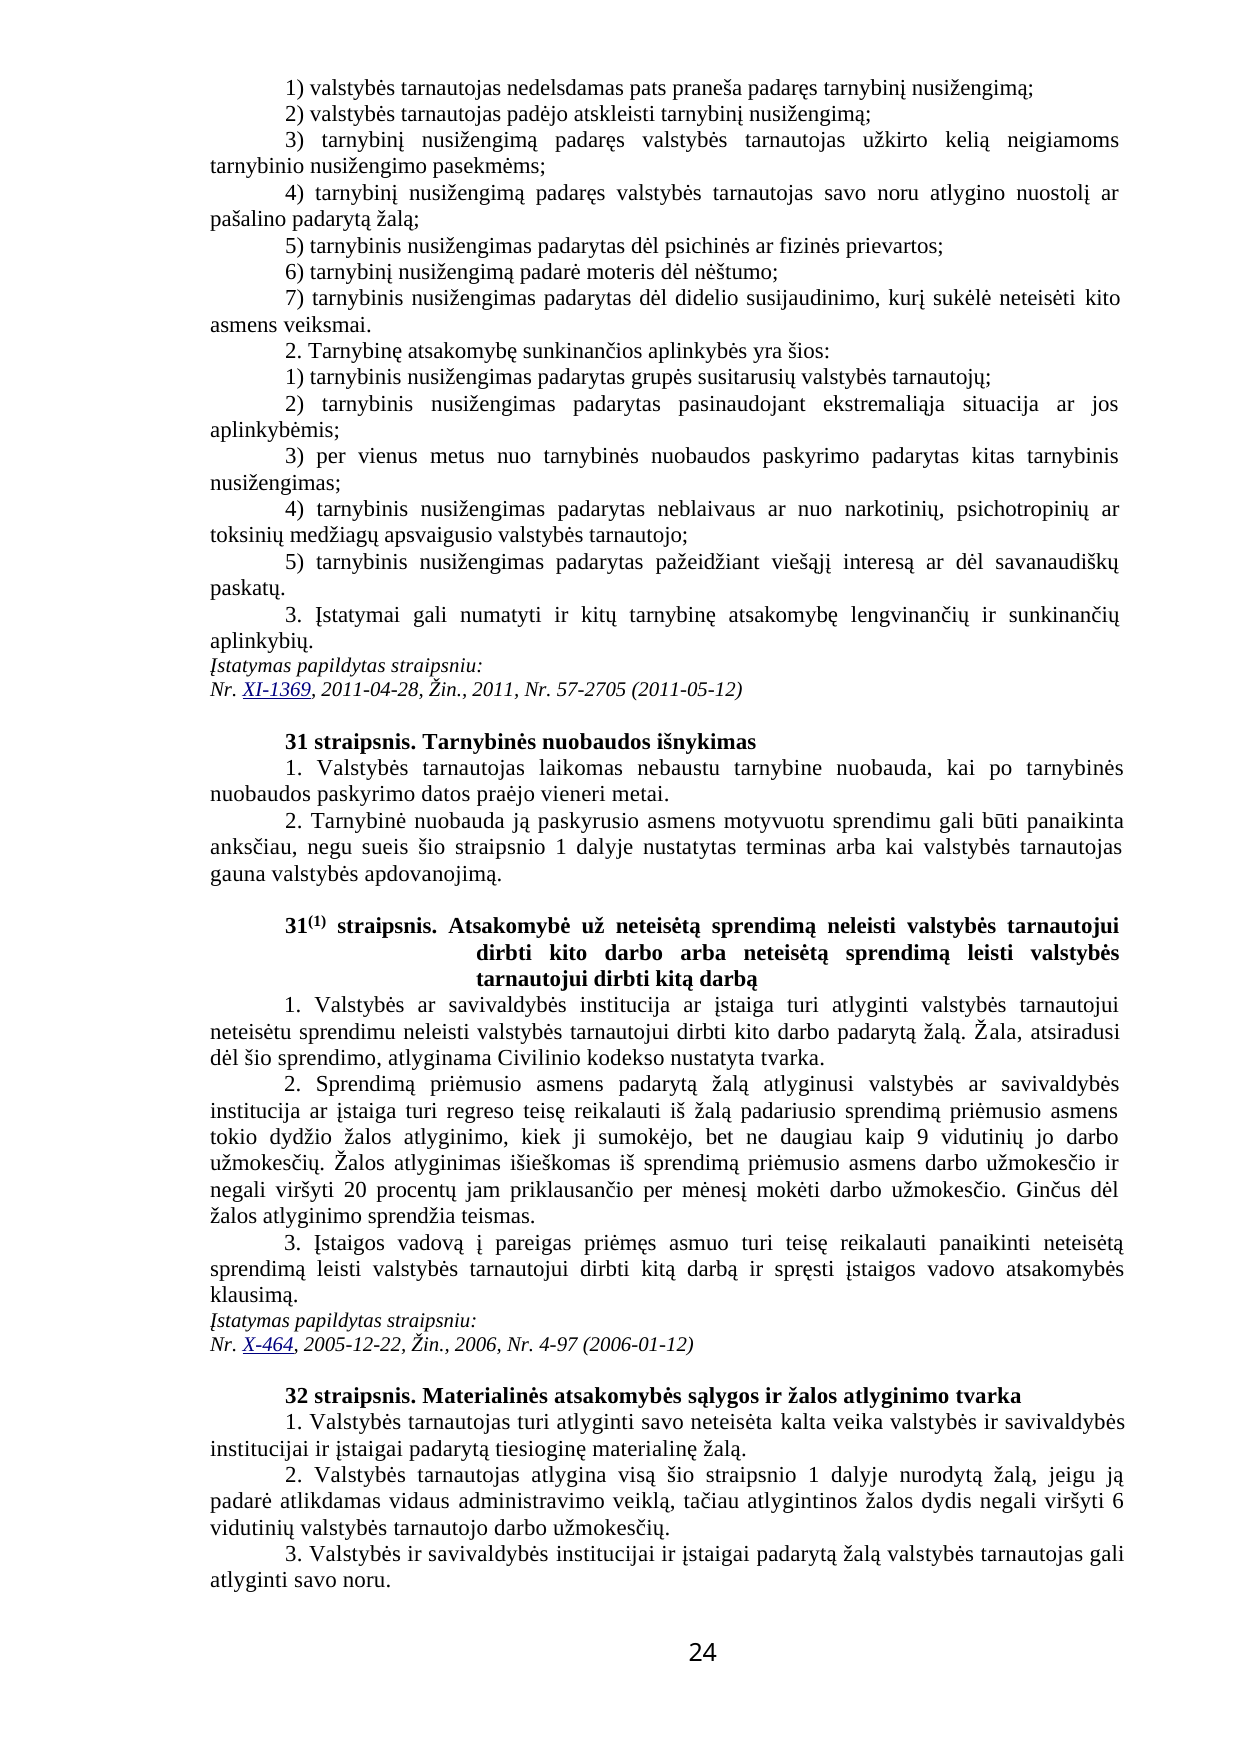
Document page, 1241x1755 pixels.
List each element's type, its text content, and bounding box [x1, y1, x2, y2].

text 2) tarnybinis nusižengimas padarytas pasinaudojant ekstremaliąja situacija ar jos aplinkybėmis; [210, 390, 1120, 442]
text 4) tarnybinį nusižengimą padaręs valstybės tarnautojas savo noru atlygino nuostolį ar pašalino padarytą žalą; [210, 179, 1120, 232]
text 1. Valstybės tarnautojas turi atlyginti savo neteisėta kalta veika valstybės ir savivaldybės institucijai ir įstaigai padarytą tiesioginę materialinę žalą. [210, 1408, 1126, 1461]
text Nr. X-464, 2005-12-22, Žin., 2006, Nr. 4-97 (2006-01-12) [210, 1332, 1120, 1356]
text 1) tarnybinis nusižengimas padarytas grupės susitarusių valstybės tarnautojų; [210, 363, 1120, 390]
text 1. Valstybės ar savivaldybės institucija ar įstaiga turi atlyginti valstybės tarnautojui neteisėtu sprendimu neleisti valstybės tarnautojui dirbti kito darbo padarytą žalą. Žala, atsiradusi dėl šio sprendimo, atlyginama Civilinio kodekso nustatyta tvarka. [210, 991, 1120, 1070]
text Įstatymas papildytas straipsniu: [210, 1308, 1126, 1332]
text Nr. XI-1369, 2011-04-28, Žin., 2011, Nr. 57-2705 (2011-05-12) [210, 677, 1120, 701]
text 4) tarnybinis nusižengimas padarytas neblaivaus ar nuo narkotinių, psichotropinių ar toksinių medžiagų apsvaigusio valstybės tarnautojo; [210, 495, 1120, 548]
text 2. Valstybės tarnautojas atlygina visą šio straipsnio 1 dalyje nurodytą žalą, jeigu ją padarė atlikdamas vidaus administravimo veiklą, tačiau atlygintinos žalos dydis negali viršyti 6 vidutinių valstybės tarnautojo darbo užmokesčių. [210, 1461, 1126, 1540]
text 2) valstybės tarnautojas padėjo atskleisti tarnybinį nusižengimą; [210, 100, 1120, 126]
text 7) tarnybinis nusižengimas padarytas dėl didelio susijaudinimo, kurį sukėlė neteisėti kito asmens veiksmai. [210, 284, 1120, 337]
text 3. Įstatymai gali numatyti ir kitų tarnybinę atsakomybę lengvinančių ir sunkinančių aplinkybių. [210, 601, 1120, 653]
text 3. Įstaigos vadovą į pareigas priėmęs asmuo turi teisę reikalauti panaikinti neteisėtą sprendimą leisti valstybės tarnautojui dirbti kitą darbą ir spręsti įstaigos vadovo atsakomybės klausimą. [210, 1228, 1126, 1308]
text 3. Valstybės ir savivaldybės institucijai ir įstaigai padarytą žalą valstybės tarnautojas gali atlyginti savo noru. [210, 1540, 1126, 1593]
text 5) tarnybinis nusižengimas padarytas dėl psichinės ar fizinės prievartos; [210, 232, 1120, 258]
text 3) tarnybinį nusižengimą padaręs valstybės tarnautojas užkirto kelią neigiamoms tarnybinio nusižengimo pasekmėms; [210, 126, 1120, 179]
text 31 straipsnis. Tarnybinės nuobaudos išnykimas [210, 728, 1126, 754]
text 2. Sprendimą priėmusio asmens padarytą žalą atlyginusi valstybės ar savivaldybės institucija ar įstaiga turi regreso teisę reikalauti iš žalą padariusio sprendimą priėmusio asmens tokio dydžio žalos atlyginimo, kiek ji sumokėjo, bet ne daugiau kaip 9 vidutinių jo darbo užmokesčių. Žalos atlyginimas išieškomas iš sprendimą priėmusio asmens darbo užmokesčio ir negali viršyti 20 procentų jam priklausančio per mėnesį mokėti darbo užmokesčio. Ginčus dėl žalos atlyginimo sprendžia teismas. [210, 1070, 1120, 1228]
text 3) per vienus metus nuo tarnybinės nuobaudos paskyrimo padarytas kitas tarnybinis nusižengimas; [210, 442, 1120, 495]
text 2. Tarnybinę atsakomybę sunkinančios aplinkybės yra šios: [210, 337, 1120, 363]
text 2. Tarnybinė nuobauda ją paskyrusio asmens motyvuotu sprendimu gali būti panaikinta anksčiau, negu sueis šio straipsnio 1 dalyje nustatytas terminas arba kai valstybės tarnautojas gauna valstybės apdovanojimą. [210, 807, 1126, 886]
text 5) tarnybinis nusižengimas padarytas pažeidžiant viešąjį interesą ar dėl savanaudiškų paskatų. [210, 548, 1120, 601]
text 1. Valstybės tarnautojas laikomas nebaustu tarnybine nuobauda, kai po tarnybinės nuobaudos paskyrimo datos praėjo vieneri metai. [210, 754, 1126, 807]
text 31(1) straipsnis. Atsakomybė už neteisėtą sprendimą neleisti valstybės tarnautojui dirbti kito darbo arba neteisėtą sprendimą leisti valstybės tarnautojui dirbti kitą darbą [285, 912, 1120, 991]
text Įstatymas papildytas straipsniu: [210, 653, 1126, 677]
text 32 straipsnis. Materialinės atsakomybės sąlygos ir žalos atlyginimo tvarka [285, 1382, 1126, 1408]
text 1) valstybės tarnautojas nedelsdamas pats praneša padaręs tarnybinį nusižengimą; [210, 73, 1120, 100]
text 6) tarnybinį nusižengimą padarė moteris dėl nėštumo; [210, 258, 1120, 284]
